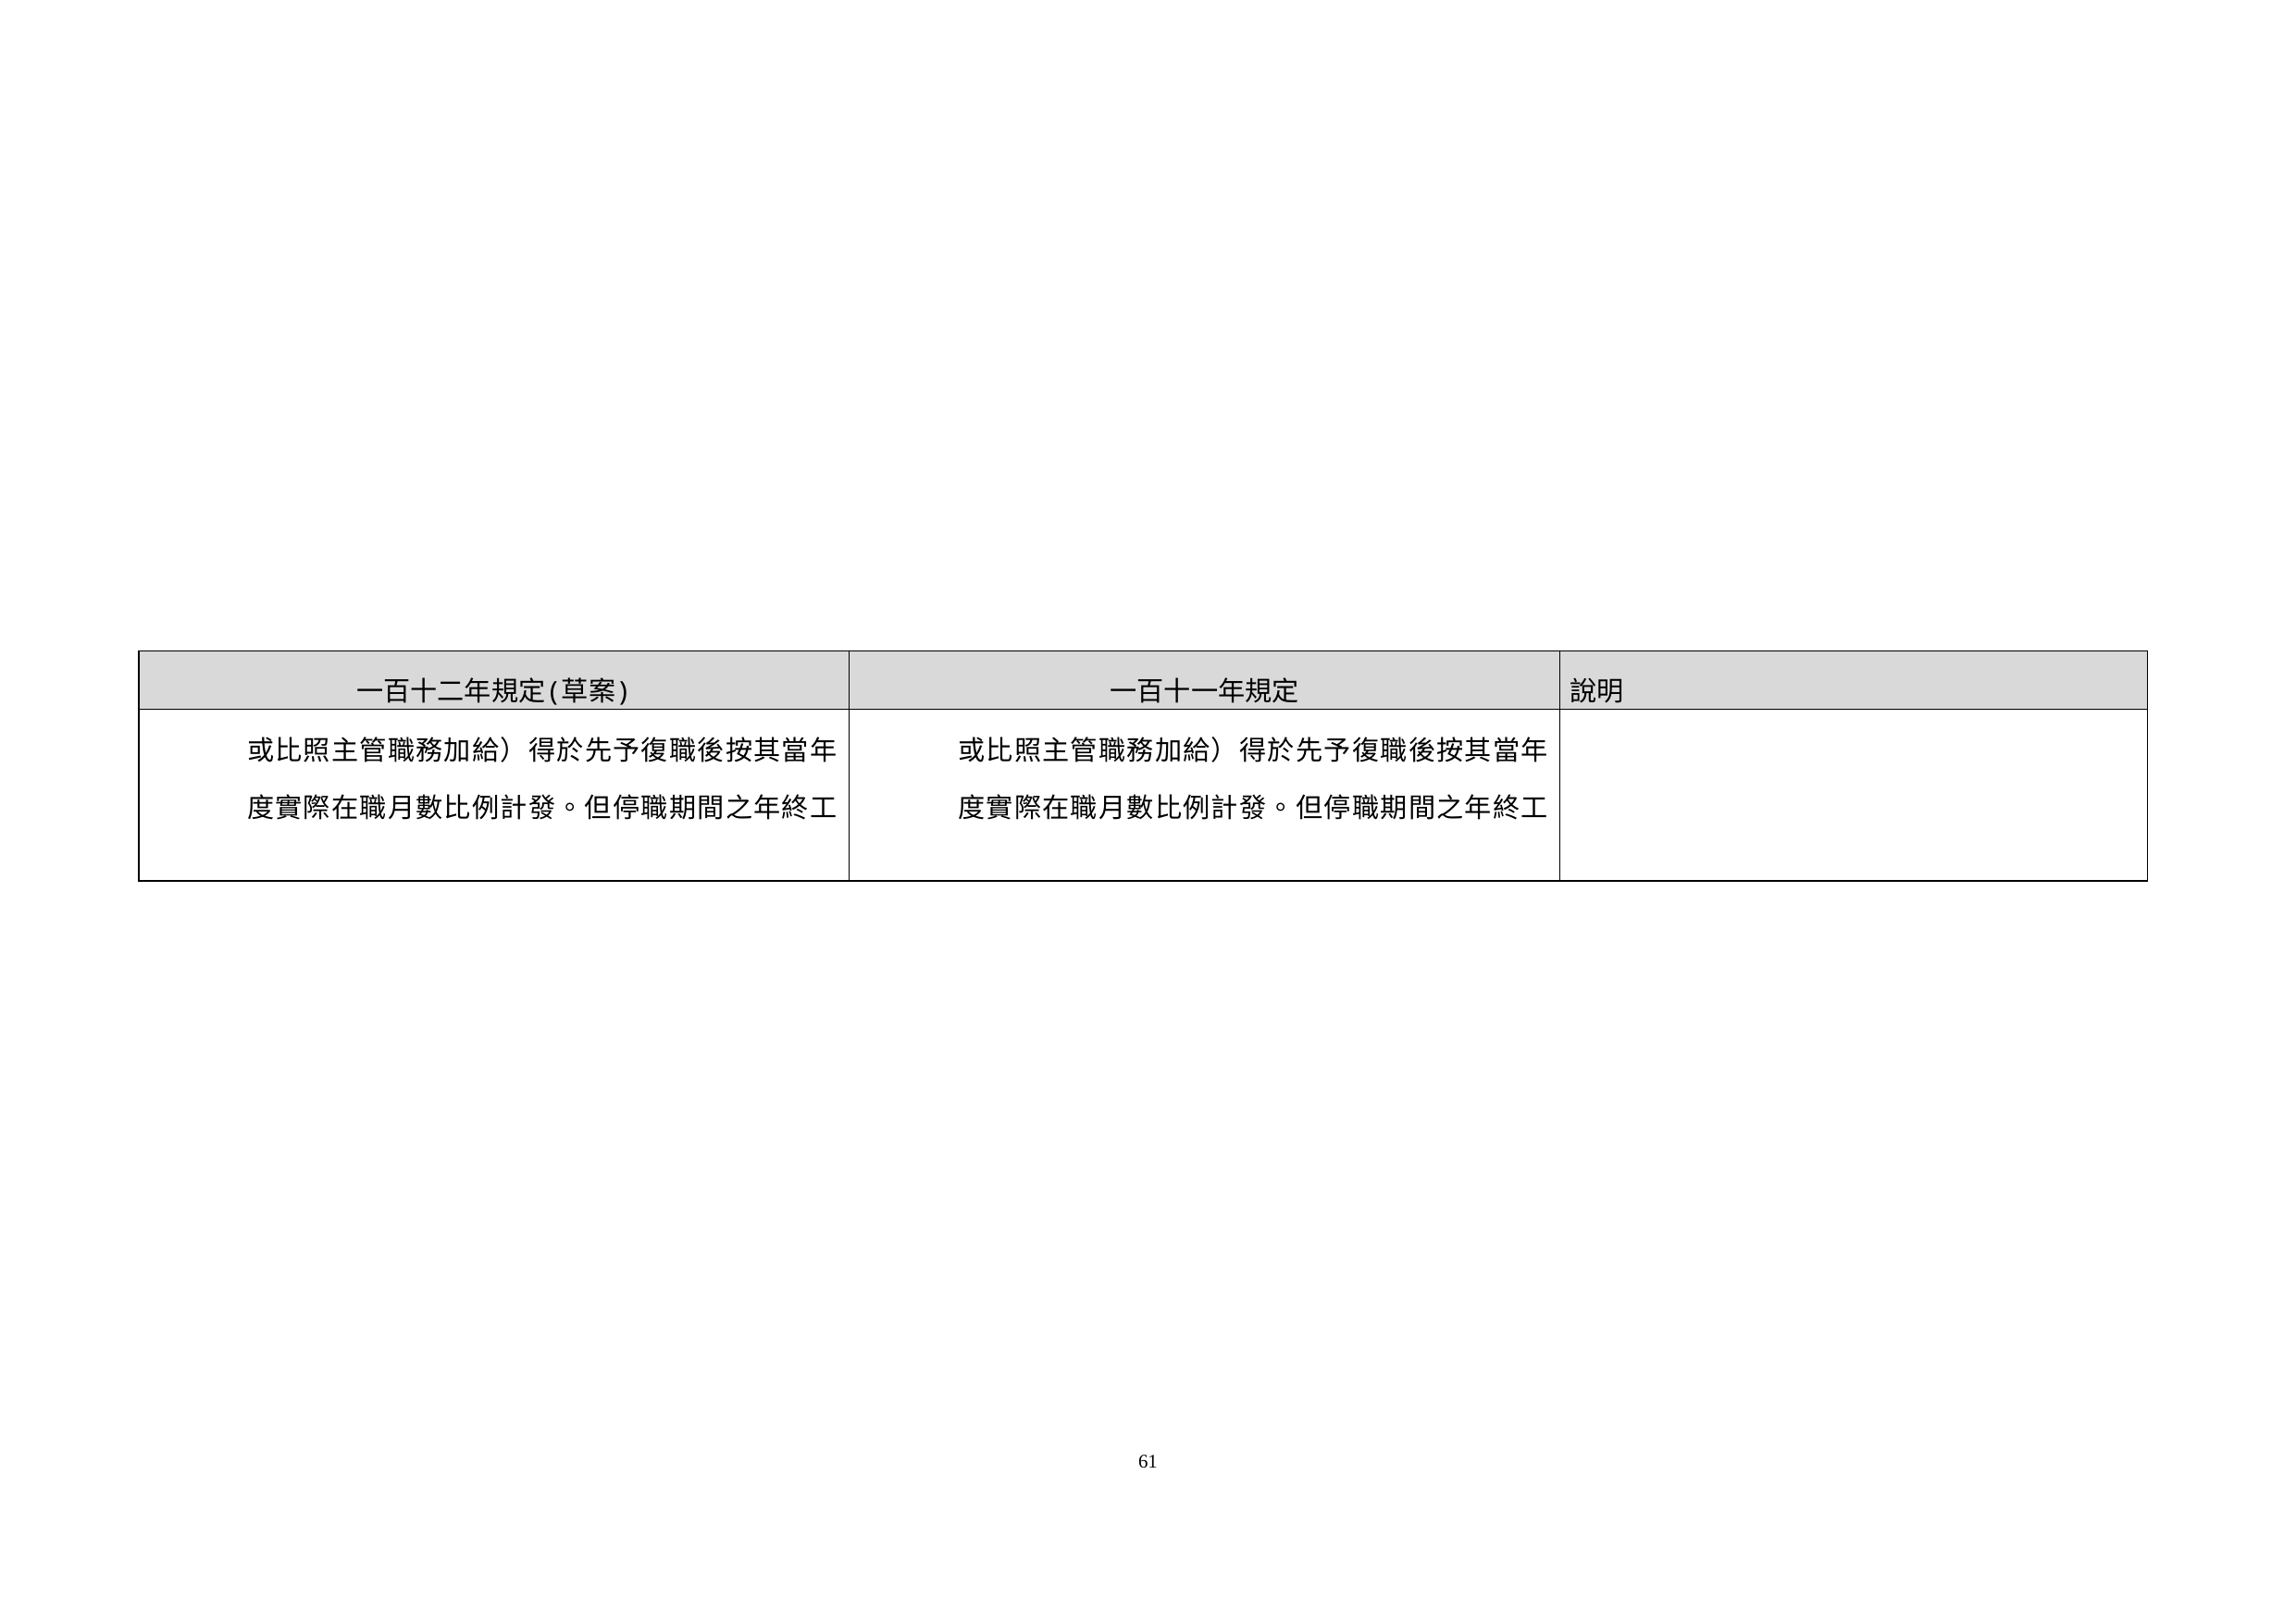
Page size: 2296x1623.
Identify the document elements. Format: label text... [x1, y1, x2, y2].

table_header 一百十二年規定(草案) [140, 651, 849, 709]
table_header 說明 [1560, 651, 2147, 709]
table_header 一百十一年規定 [850, 651, 1559, 709]
table_cell [1560, 710, 2147, 880]
table_cell 年資採計如下： 軍公教人員十二月份仍在職者，不論其當年在職年資是否銜接，依下列規定，由發給單位依其實際在職月數合併計算後，按比例發給。但應徵服兵役人員，如其年度中曾任公教人員或為本款第三目所列人員並已離職者，其服役前在職年資及服役年資，分別由其最後服務機關學校及服役單位各依其服務最後一個月所支待遇基準，按其實際在職月數比例，在不重領、不兼領原則下發給： 各級機關學校調（轉）任人員及離職再任人員，其在職年資准予併計。 軍職退除役輔導轉任公職人員，其在職年資准予併計。 新進現職人員，原為聘用人員、約僱人員、職務代理人、臨時人員或技警工友之在職年資准予併計。 留職停薪人員（包括留職停薪應徵服兵役、替代役人員）按實際在職月數比例，依在職最後一個月所支待遇基準計發。又留職停薪在國內受訓人員，如受訓機關可依規定發給年終工作獎金時，其在原機關服務年資得予併計；結訓後在十二月三十一日以前返回原機關服務者，受訓期間之年資亦得併計。帶職帶薪出國進修人員得按現職人員發給年終工作獎金。 因案停職人員未受徒刑之執行或免除職務、撤職、休職之懲戒處分，而許其復職者，及受停職處分之公務人員，經依法提起救濟獲撤銷原行政處分而復職者，其年終工作獎金之薪俸部分，全額發給；專業加給及主管職務加給（含比照主管職務加給）部分，均按實際在職月數比例發給。 因案停職於刑事判決確定前先予復職人員，其年終工作獎金（含薪俸、專業加給、主管職務加給或比照主管職務加給）得於先予復職後按其當年度實際在職月數比例計發。但停職期間之年終工作獎金薪俸部分，仍須俟其刑事判決確定後，未受徒刑之執行或免除職務、撤職、休職之懲戒處分，於補發停職期間內之薪俸後，再按停職月數比例，在不重領、不兼領原則下發給。 十二月份仍停職人員，其停職前任職期間之年終工作獎金（含薪俸、專業加給、主管職務加給或比照主管職務加給）尚未發給部分，仍須俟其刑事判決確定後，再參照第三款規定辦理。 請延長病假且全年無工作事實者，扣除延長病假日數後按實際在職月數比例發給。但因安胎請延長病假之日數，不予扣除。 本注意事項所稱實際在職月數，其各月有未滿全月之畸零日數者，予以合併計算，並以三十日折算一個月，所餘未滿三十日之畸零日數，以一個月計算。 [850, 710, 1559, 880]
table_cell 年資採計如下： 軍公教人員十二月份仍在職者，不論其當年在職年資是否銜接，依下列規定，由發給單位依其實際在職月數合併計算後，按比例發給。但應徵服兵役人員，如其年度中曾任公教人員或為本款第三目所列人員並已離職者，其服役前在職年資及服役年資，分別由其最後服務機關學校及服役單位各依其服務最後一個月所支待遇基準，按其實際在職月數比例，在不重領、不兼領原則下發給： 各級機關學校調（轉）任人員及離職再任人員，其在職年資准予併計。 軍職退除役輔導轉任公職人員，其在職年資准予併計。 新進現職人員，原為聘用人員、約僱人員、職務代理人、臨時人員或技警工友之在職年資准予併計。 留職停薪人員（包括留職停薪應徵服兵役、替代役人員）按實際在職月數比例，依在職最後一個月所支待遇基準計發。又留職停薪在國內受訓人員，如受訓機關可依規定發給年終工作獎金時，其在原機關服務年資得予併計；結訓後在十二月三十一日以前返回原機關服務者，受訓期間之年資亦得併計。帶職帶薪出國進修人員得按現職人員發給年終工作獎金。 因案停職人員未受徒刑之執行或免除職務、撤職、休職之懲戒處分，而許其復職者，及受停職處分之公務人員，經依法提起救濟獲撤銷原行政處分而復職者，其年終工作獎金之薪俸部分，全額發給；專業加給及主管職務加給（含比照主管職務加給）部分，均按實際在職月數比例發給。 因案停職於刑事判決確定前先予復職人員，其年終工作獎金（含薪俸、專業加給、主管職務加給或比照主管職務加給）得於先予復職後按其當年度實際在職月數比例計發。但停職期間之年終工作獎金薪俸部分，仍須俟其刑事判決確定後，未受徒刑之執行或免除職務、撤職、休職之懲戒處分，於補發停職期間內之薪俸後，再按停職月數比例，在不重領、不兼領原則下發給。 十二月份仍停職人員，其停職前任職期間之年終工作獎金（含薪俸、專業加給、主管職務加給或比照主管職務加給）尚未發給部分，仍須俟其刑事判決確定後，再參照第三款規定辦理。 請延長病假且全年無工作事實者，扣除延長病假日數後按實際在職月數比例發給。但因安胎請延長病假之日數，不予扣除 本注意事項所稱實際在職月數，其各月有未滿全月之畸零日數者，予以合併計算，並以三十日折算一個月，所餘未滿三十日之畸零日數，以一個月計算。 [140, 710, 849, 880]
